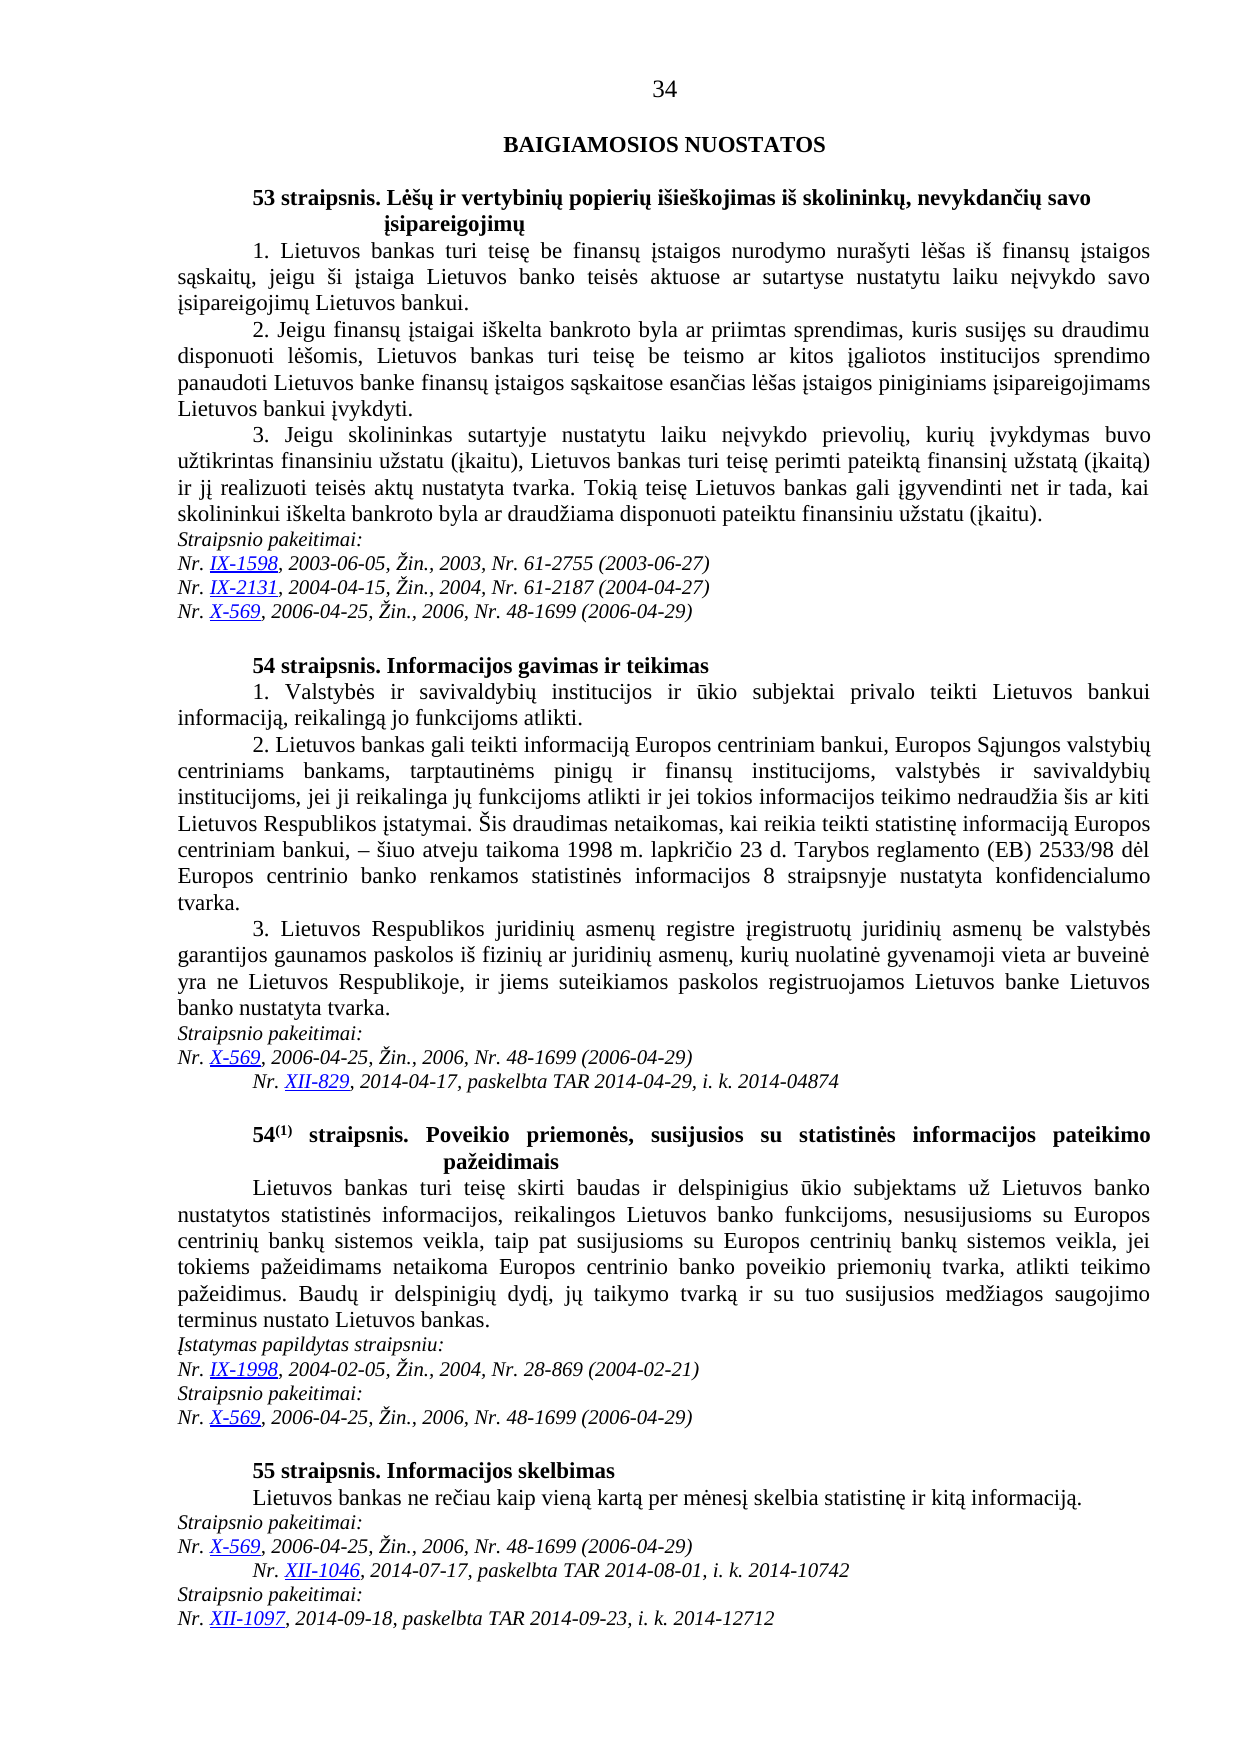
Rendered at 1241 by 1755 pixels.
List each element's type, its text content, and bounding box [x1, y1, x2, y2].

text 53 straipsnis. Lėšų ir vertybinių popierių išieškojimas iš skolininkų, nevykdančių savo [252, 184, 1152, 210]
text Nr. XII-1046, 2014-07-17, paskelbta TAR 2014-08-01, i. k. 2014-10742 [177, 1558, 1152, 1582]
text 2. Jeigu finansų įstaigai iškelta bankroto byla ar priimtas sprendimas, kuris susijęs su draudimu disponuoti lėšomis, Lietuvos bankas turi teisę be teismo ar kitos įgaliotos institucijos sprendimo panaudoti Lietuvos banke finansų įstaigos sąskaitose esančias lėšas įstaigos piniginiams įsipareigojimams Lietuvos bankui įvykdyti. [177, 316, 1152, 421]
text Straipsnio pakeitimai: [177, 1021, 1152, 1045]
text Nr. X-569, 2006-04-25, Žin., 2006, Nr. 48-1699 (2006-04-29) [177, 1404, 1152, 1429]
text 54(1) straipsnis. Poveikio priemonės, susijusios su statistinės informacijos pateikimo pažeidimais [252, 1122, 1152, 1174]
text Lietuvos bankas ne rečiau kaip vieną kartą per mėnesį skelbia statistinę ir kitą informaciją. [177, 1484, 1152, 1510]
text Įstatymas papildytas straipsniu: [177, 1332, 1152, 1356]
text 1. Valstybės ir savivaldybių institucijos ir ūkio subjektai privalo teikti Lietuvos bankui informaciją, reikalingą jo funkcijoms atlikti. [177, 678, 1152, 731]
text Straipsnio pakeitimai: [177, 527, 1152, 551]
text Nr. XII-1097, 2014-09-18, paskelbta TAR 2014-09-23, i. k. 2014-12712 [177, 1606, 1152, 1630]
text Nr. IX-2131, 2004-04-15, Žin., 2004, Nr. 61-2187 (2004-04-27) [177, 575, 1152, 599]
text Nr. X-569, 2006-04-25, Žin., 2006, Nr. 48-1699 (2006-04-29) [177, 1045, 1152, 1069]
text 3. Lietuvos Respublikos juridinių asmenų registre įregistruotų juridinių asmenų be valstybės garantijos gaunamos paskolos iš fizinių ar juridinių asmenų, kurių nuolatinė gyvenamoji vieta ar buveinė yra ne Lietuvos Respublikoje, ir jiems suteikiamos paskolos registruojamos Lietuvos banke Lietuvos banko nustatyta tvarka. [177, 915, 1152, 1021]
text 55 straipsnis. Informacijos skelbimas [177, 1457, 1152, 1484]
text įsipareigojimų [384, 210, 1152, 237]
text Straipsnio pakeitimai: [177, 1510, 1152, 1534]
text Straipsnio pakeitimai: [177, 1381, 1152, 1404]
text Straipsnio pakeitimai: [177, 1582, 1152, 1606]
text 2. Lietuvos bankas gali teikti informaciją Europos centriniam bankui, Europos Sąjungos valstybių centriniams bankams, tarptautinėms pinigų ir finansų institucijoms, valstybės ir savivaldybių institucijoms, jei ji reikalinga jų funkcijoms atlikti ir jei tokios informacijos teikimo nedraudžia šis ar kiti Lietuvos Respublikos įstatymai. Šis draudimas netaikomas, kai reikia teikti statistinę informaciją Europos centriniam bankui, – šiuo atveju taikoma 1998 m. lapkričio 23 d. Tarybos reglamento (EB) 2533/98 dėl Europos centrinio banko renkamos statistinės informacijos 8 straipsnyje nustatyta konfidencialumo tvarka. [177, 731, 1152, 915]
text Nr. X-569, 2006-04-25, Žin., 2006, Nr. 48-1699 (2006-04-29) [177, 599, 1152, 623]
text Nr. X-569, 2006-04-25, Žin., 2006, Nr. 48-1699 (2006-04-29) [177, 1534, 1152, 1558]
text Nr. XII-829, 2014-04-17, paskelbta TAR 2014-04-29, i. k. 2014-04874 [177, 1069, 1152, 1093]
text Nr. IX-1998, 2004-02-05, Žin., 2004, Nr. 28-869 (2004-02-21) [177, 1356, 1152, 1381]
text BAIGIAMOSIOS NUOSTATOS [177, 131, 1152, 158]
text Lietuvos bankas turi teisę skirti baudas ir delspinigius ūkio subjektams už Lietuvos banko nustatytos statistinės informacijos, reikalingos Lietuvos banko funkcijoms, nesusijusioms su Europos centrinių bankų sistemos veikla, taip pat susijusioms su Europos centrinių bankų sistemos veikla, jei tokiems pažeidimams netaikoma Europos centrinio banko poveikio priemonių tvarka, atlikti teikimo pažeidimus. Baudų ir delspinigių dydį, jų taikymo tvarką ir su tuo susijusios medžiagos saugojimo terminus nustato Lietuvos bankas. [177, 1174, 1152, 1332]
text 54 straipsnis. Informacijos gavimas ir teikimas [177, 652, 1152, 678]
text 3. Jeigu skolininkas sutartyje nustatytu laiku neįvykdo prievolių, kurių įvykdymas buvo užtikrintas finansiniu užstatu (įkaitu), Lietuvos bankas turi teisę perimti pateiktą finansinį užstatą (įkaitą) ir jį realizuoti teisės aktų nustatyta tvarka. Tokią teisę Lietuvos bankas gali įgyvendinti net ir tada, kai skolininkui iškelta bankroto byla ar draudžiama disponuoti pateiktu finansiniu užstatu (įkaitu). [177, 421, 1152, 527]
text Nr. IX-1598, 2003-06-05, Žin., 2003, Nr. 61-2755 (2003-06-27) [177, 551, 1152, 575]
text 1. Lietuvos bankas turi teisę be finansų įstaigos nurodymo nurašyti lėšas iš finansų įstaigos sąskaitų, jeigu ši įstaiga Lietuvos banko teisės aktuose ar sutartyse nustatytu laiku neįvykdo savo įsipareigojimų Lietuvos bankui. [177, 237, 1152, 316]
